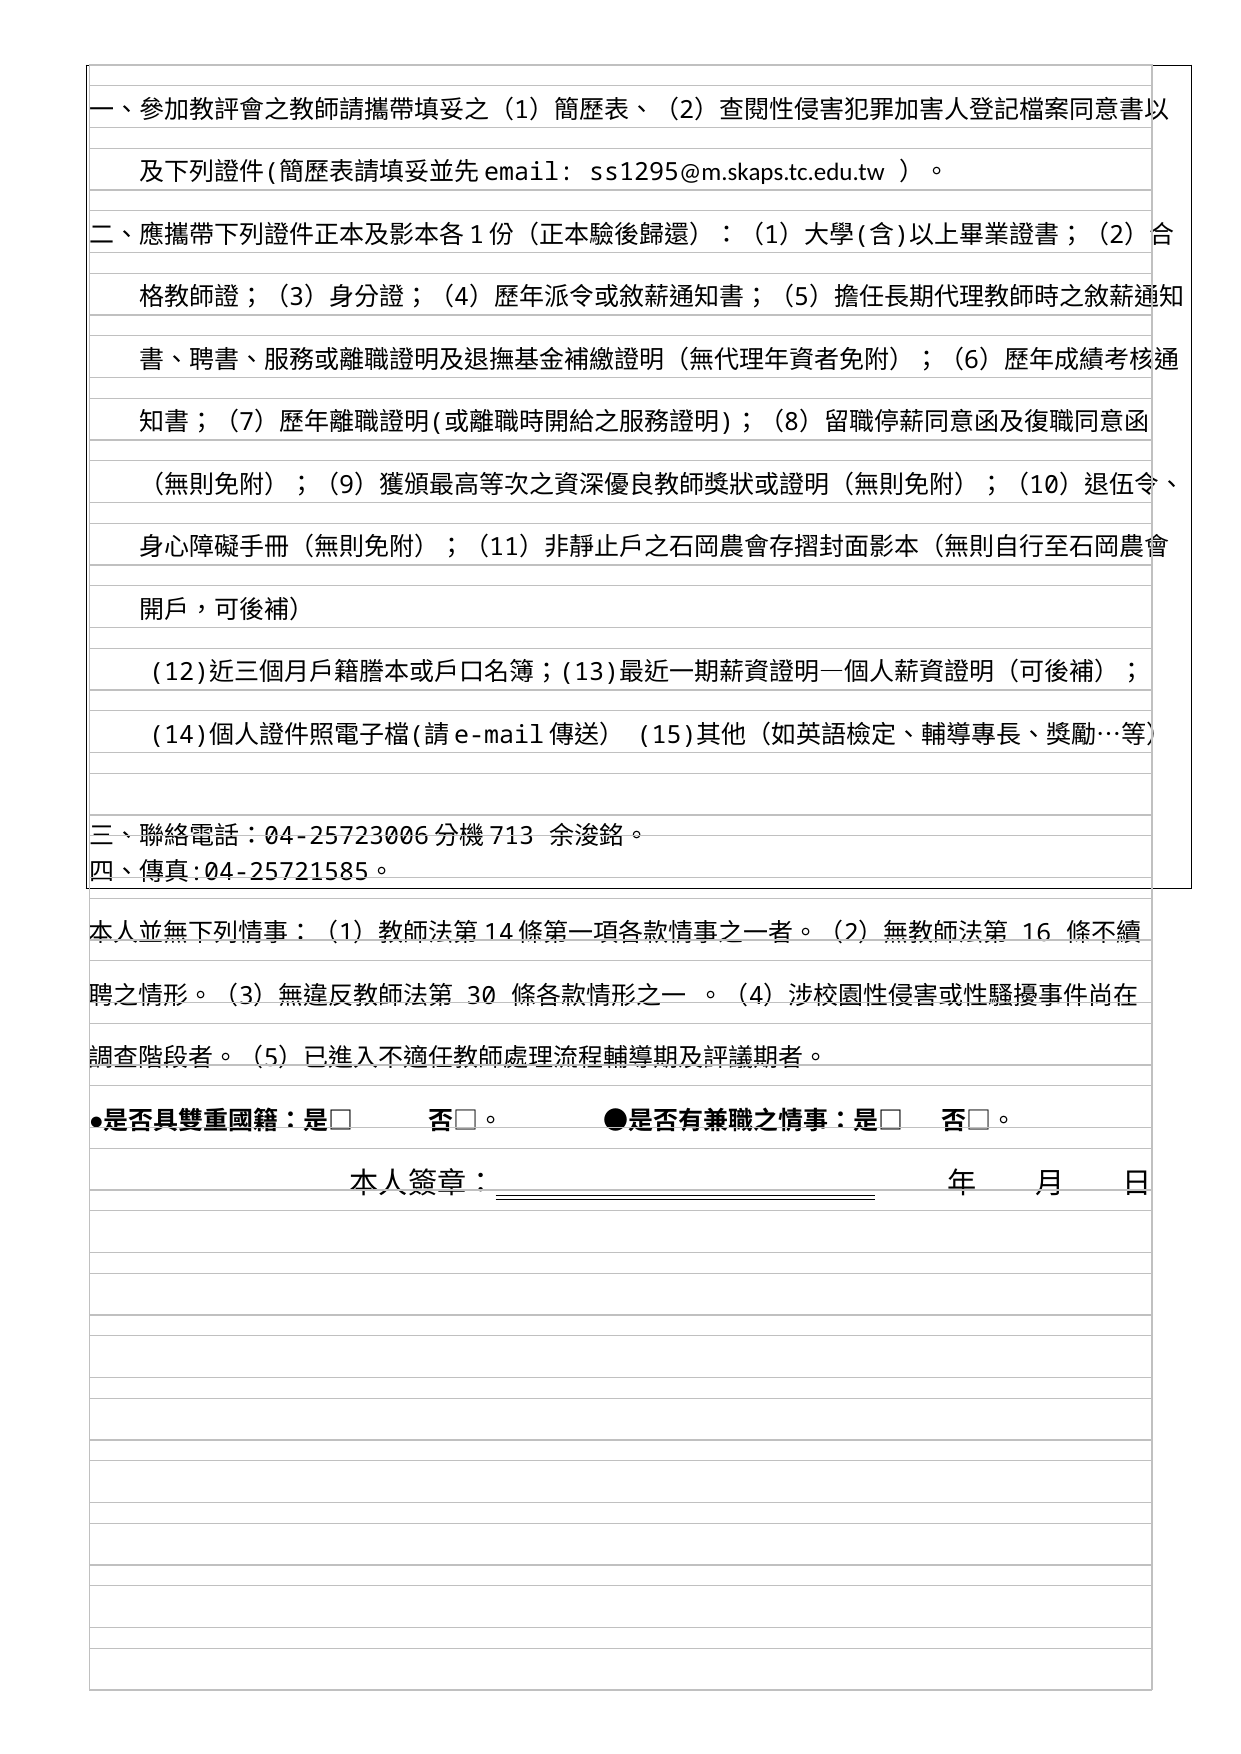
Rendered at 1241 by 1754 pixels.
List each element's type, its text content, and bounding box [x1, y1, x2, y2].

text 本人並無下列情事：（1）教師法第14條第一項各款情事之一者。（2）無教師法第 16 條不續聘之情形。（3）無違反教師法第 30 條各款情形之一 。（4）涉校園性侵害或性騷擾事件尚在調查階段者。（5）已進入不適任教師處理流程輔導期及評議期者。 [90, 941, 1151, 960]
text 本人簽章： 年 月 日 [90, 1139, 1151, 1148]
text 本人簽章： 年 月 日 [90, 1191, 1151, 1202]
text ●是否具雙重國籍：是□ 否□。 ●是否有兼職之情事：是□ 否□。 [90, 1086, 1151, 1127]
table_cell 一、參加教評會之教師請攜帶填妥之（1）簡歷表、（2）查閱性侵害犯罪加害人登記檔案同意書以及下列證件(簡歷表請填妥並先email: ss1295@m.skaps.tc.edu.tw ）。 二、應攜帶下列證件正本及影本各1份（正本驗後歸還）：（1）大學(含)以上畢業證書；（2）合格教師證；（3）身分證；（4）歷年派令或敘薪通知書；（5）擔任長期代理教師時之敘薪通知書、聘書、服務或離職證明及退撫基金補繳證明（無代理年資者免附）；（6）歷年成績考核通知書；（7）歷年離職證明(或離職時開給之服務證明)；（8）留職停薪同意函及復職同意函（無則免附）；（9）獲頒最高等次之資深優良教師獎狀或證明（無則免附）；（10）退伍令、身心障礙手冊（無則免附）；（11）非靜止戶之石岡農會存摺封面影本（無則自行至石岡農會開戶，可後補） (12)近三個月戶籍謄本或戶口名簿；(13)最近一期薪資證明—個人薪資證明（可後補）； (14)個人證件照電子檔(請e-mail傳送） (15)其他（如英語檢定、輔導專長、獎勵…等） 三、聯絡電話：04-25723006分機713 余浚銘。 四、傳真:04-25721585。 [90, 149, 1151, 189]
text 本人並無下列情事：（1）教師法第14條第一項各款情事之一者。（2）無教師法第 16 條不續聘之情形。（3）無違反教師法第 30 條各款情形之一 。（4）涉校園性侵害或性騷擾事件尚在調查階段者。（5）已進入不適任教師處理流程輔導期及評議期者。 [90, 899, 1151, 939]
text 本人簽章： 年 月 日 [90, 1149, 1151, 1189]
table_cell 一、參加教評會之教師請攜帶填妥之（1）簡歷表、（2）查閱性侵害犯罪加害人登記檔案同意書以及下列證件(簡歷表請填妥並先email: ss1295@m.skaps.tc.edu.tw ）。 二、應攜帶下列證件正本及影本各1份（正本驗後歸還）：（1）大學(含)以上畢業證書；（2）合格教師證；（3）身分證；（4）歷年派令或敘薪通知書；（5）擔任長期代理教師時之敘薪通知書、聘書、服務或離職證明及退撫基金補繳證明（無代理年資者免附）；（6）歷年成績考核通知書；（7）歷年離職證明(或離職時開給之服務證明)；（8）留職停薪同意函及復職同意函（無則免附）；（9）獲頒最高等次之資深優良教師獎狀或證明（無則免附）；（10）退伍令、身心障礙手冊（無則免附）；（11）非靜止戶之石岡農會存摺封面影本（無則自行至石岡農會開戶，可後補） (12)近三個月戶籍謄本或戶口名簿；(13)最近一期薪資證明—個人薪資證明（可後補）； (14)個人證件照電子檔(請e-mail傳送） (15)其他（如英語檢定、輔導專長、獎勵…等） 三、聯絡電話：04-25723006分機713 余浚銘。 四、傳真:04-25721585。 [90, 836, 1151, 877]
text 本人並無下列情事：（1）教師法第14條第一項各款情事之一者。（2）無教師法第 16 條不續聘之情形。（3）無違反教師法第 30 條各款情形之一 。（4）涉校園性侵害或性騷擾事件尚在調查階段者。（5）已進入不適任教師處理流程輔導期及評議期者。 [90, 961, 1151, 1002]
text ●是否具雙重國籍：是□ 否□。 ●是否有兼職之情事：是□ 否□。 [90, 1077, 1151, 1085]
table_cell 一、參加教評會之教師請攜帶填妥之（1）簡歷表、（2）查閱性侵害犯罪加害人登記檔案同意書以及下列證件(簡歷表請填妥並先email: ss1295@m.skaps.tc.edu.tw ）。 二、應攜帶下列證件正本及影本各1份（正本驗後歸還）：（1）大學(含)以上畢業證書；（2）合格教師證；（3）身分證；（4）歷年派令或敘薪通知書；（5）擔任長期代理教師時之敘薪通知書、聘書、服務或離職證明及退撫基金補繳證明（無代理年資者免附）；（6）歷年成績考核通知書；（7）歷年離職證明(或離職時開給之服務證明)；（8）留職停薪同意函及復職同意函（無則免附）；（9）獲頒最高等次之資深優良教師獎狀或證明（無則免附）；（10）退伍令、身心障礙手冊（無則免附）；（11）非靜止戶之石岡農會存摺封面影本（無則自行至石岡農會開戶，可後補） (12)近三個月戶籍謄本或戶口名簿；(13)最近一期薪資證明—個人薪資證明（可後補）； (14)個人證件照電子檔(請e-mail傳送） (15)其他（如英語檢定、輔導專長、獎勵…等） 三、聯絡電話：04-25723006分機713 余浚銘。 四、傳真:04-25721585。 [90, 628, 1151, 648]
table_cell 一、參加教評會之教師請攜帶填妥之（1）簡歷表、（2）查閱性侵害犯罪加害人登記檔案同意書以及下列證件(簡歷表請填妥並先email: ss1295@m.skaps.tc.edu.tw ）。 二、應攜帶下列證件正本及影本各1份（正本驗後歸還）：（1）大學(含)以上畢業證書；（2）合格教師證；（3）身分證；（4）歷年派令或敘薪通知書；（5）擔任長期代理教師時之敘薪通知書、聘書、服務或離職證明及退撫基金補繳證明（無代理年資者免附）；（6）歷年成績考核通知書；（7）歷年離職證明(或離職時開給之服務證明)；（8）留職停薪同意函及復職同意函（無則免附）；（9）獲頒最高等次之資深優良教師獎狀或證明（無則免附）；（10）退伍令、身心障礙手冊（無則免附）；（11）非靜止戶之石岡農會存摺封面影本（無則自行至石岡農會開戶，可後補） (12)近三個月戶籍謄本或戶口名簿；(13)最近一期薪資證明—個人薪資證明（可後補）； (14)個人證件照電子檔(請e-mail傳送） (15)其他（如英語檢定、輔導專長、獎勵…等） 三、聯絡電話：04-25723006分機713 余浚銘。 四、傳真:04-25721585。 [90, 566, 1151, 585]
table_cell 一、參加教評會之教師請攜帶填妥之（1）簡歷表、（2）查閱性侵害犯罪加害人登記檔案同意書以及下列證件(簡歷表請填妥並先email: ss1295@m.skaps.tc.edu.tw ）。 二、應攜帶下列證件正本及影本各1份（正本驗後歸還）：（1）大學(含)以上畢業證書；（2）合格教師證；（3）身分證；（4）歷年派令或敘薪通知書；（5）擔任長期代理教師時之敘薪通知書、聘書、服務或離職證明及退撫基金補繳證明（無代理年資者免附）；（6）歷年成績考核通知書；（7）歷年離職證明(或離職時開給之服務證明)；（8）留職停薪同意函及復職同意函（無則免附）；（9）獲頒最高等次之資深優良教師獎狀或證明（無則免附）；（10）退伍令、身心障礙手冊（無則免附）；（11）非靜止戶之石岡農會存摺封面影本（無則自行至石岡農會開戶，可後補） (12)近三個月戶籍謄本或戶口名簿；(13)最近一期薪資證明—個人薪資證明（可後補）； (14)個人證件照電子檔(請e-mail傳送） (15)其他（如英語檢定、輔導專長、獎勵…等） 三、聯絡電話：04-25723006分機713 余浚銘。 四、傳真:04-25721585。 [90, 753, 1151, 773]
table_cell 一、參加教評會之教師請攜帶填妥之（1）簡歷表、（2）查閱性侵害犯罪加害人登記檔案同意書以及下列證件(簡歷表請填妥並先email: ss1295@m.skaps.tc.edu.tw ）。 二、應攜帶下列證件正本及影本各1份（正本驗後歸還）：（1）大學(含)以上畢業證書；（2）合格教師證；（3）身分證；（4）歷年派令或敘薪通知書；（5）擔任長期代理教師時之敘薪通知書、聘書、服務或離職證明及退撫基金補繳證明（無代理年資者免附）；（6）歷年成績考核通知書；（7）歷年離職證明(或離職時開給之服務證明)；（8）留職停薪同意函及復職同意函（無則免附）；（9）獲頒最高等次之資深優良教師獎狀或證明（無則免附）；（10）退伍令、身心障礙手冊（無則免附）；（11）非靜止戶之石岡農會存摺封面影本（無則自行至石岡農會開戶，可後補） (12)近三個月戶籍謄本或戶口名簿；(13)最近一期薪資證明—個人薪資證明（可後補）； (14)個人證件照電子檔(請e-mail傳送） (15)其他（如英語檢定、輔導專長、獎勵…等） 三、聯絡電話：04-25723006分機713 余浚銘。 四、傳真:04-25721585。 [90, 128, 1151, 148]
text 本人並無下列情事：（1）教師法第14條第一項各款情事之一者。（2）無教師法第 16 條不續聘之情形。（3）無違反教師法第 30 條各款情形之一 。（4）涉校園性侵害或性騷擾事件尚在調查階段者。（5）已進入不適任教師處理流程輔導期及評議期者。 [90, 1066, 1151, 1077]
text 本人並無下列情事：（1）教師法第14條第一項各款情事之一者。（2）無教師法第 16 條不續聘之情形。（3）無違反教師法第 30 條各款情形之一 。（4）涉校園性侵害或性騷擾事件尚在調查階段者。（5）已進入不適任教師處理流程輔導期及評議期者。 [90, 1024, 1151, 1064]
table_cell 一、參加教評會之教師請攜帶填妥之（1）簡歷表、（2）查閱性侵害犯罪加害人登記檔案同意書以及下列證件(簡歷表請填妥並先email: ss1295@m.skaps.tc.edu.tw ）。 二、應攜帶下列證件正本及影本各1份（正本驗後歸還）：（1）大學(含)以上畢業證書；（2）合格教師證；（3）身分證；（4）歷年派令或敘薪通知書；（5）擔任長期代理教師時之敘薪通知書、聘書、服務或離職證明及退撫基金補繳證明（無代理年資者免附）；（6）歷年成績考核通知書；（7）歷年離職證明(或離職時開給之服務證明)；（8）留職停薪同意函及復職同意函（無則免附）；（9）獲頒最高等次之資深優良教師獎狀或證明（無則免附）；（10）退伍令、身心障礙手冊（無則免附）；（11）非靜止戶之石岡農會存摺封面影本（無則自行至石岡農會開戶，可後補） (12)近三個月戶籍謄本或戶口名簿；(13)最近一期薪資證明—個人薪資證明（可後補）； (14)個人證件照電子檔(請e-mail傳送） (15)其他（如英語檢定、輔導專長、獎勵…等） 三、聯絡電話：04-25723006分機713 余浚銘。 四、傳真:04-25721585。 [90, 378, 1151, 398]
table_cell 一、參加教評會之教師請攜帶填妥之（1）簡歷表、（2）查閱性侵害犯罪加害人登記檔案同意書以及下列證件(簡歷表請填妥並先email: ss1295@m.skaps.tc.edu.tw ）。 二、應攜帶下列證件正本及影本各1份（正本驗後歸還）：（1）大學(含)以上畢業證書；（2）合格教師證；（3）身分證；（4）歷年派令或敘薪通知書；（5）擔任長期代理教師時之敘薪通知書、聘書、服務或離職證明及退撫基金補繳證明（無代理年資者免附）；（6）歷年成績考核通知書；（7）歷年離職證明(或離職時開給之服務證明)；（8）留職停薪同意函及復職同意函（無則免附）；（9）獲頒最高等次之資深優良教師獎狀或證明（無則免附）；（10）退伍令、身心障礙手冊（無則免附）；（11）非靜止戶之石岡農會存摺封面影本（無則自行至石岡農會開戶，可後補） (12)近三個月戶籍謄本或戶口名簿；(13)最近一期薪資證明—個人薪資證明（可後補）； (14)個人證件照電子檔(請e-mail傳送） (15)其他（如英語檢定、輔導專長、獎勵…等） 三、聯絡電話：04-25723006分機713 余浚銘。 四、傳真:04-25721585。 [90, 586, 1151, 627]
table_cell 一、參加教評會之教師請攜帶填妥之（1）簡歷表、（2）查閱性侵害犯罪加害人登記檔案同意書以及下列證件(簡歷表請填妥並先email: ss1295@m.skaps.tc.edu.tw ）。 二、應攜帶下列證件正本及影本各1份（正本驗後歸還）：（1）大學(含)以上畢業證書；（2）合格教師證；（3）身分證；（4）歷年派令或敘薪通知書；（5）擔任長期代理教師時之敘薪通知書、聘書、服務或離職證明及退撫基金補繳證明（無代理年資者免附）；（6）歷年成績考核通知書；（7）歷年離職證明(或離職時開給之服務證明)；（8）留職停薪同意函及復職同意函（無則免附）；（9）獲頒最高等次之資深優良教師獎狀或證明（無則免附）；（10）退伍令、身心障礙手冊（無則免附）；（11）非靜止戶之石岡農會存摺封面影本（無則自行至石岡農會開戶，可後補） (12)近三個月戶籍謄本或戶口名簿；(13)最近一期薪資證明—個人薪資證明（可後補）； (14)個人證件照電子檔(請e-mail傳送） (15)其他（如英語檢定、輔導專長、獎勵…等） 三、聯絡電話：04-25723006分機713 余浚銘。 四、傳真:04-25721585。 [90, 816, 1151, 835]
text ●是否具雙重國籍：是□ 否□。 ●是否有兼職之情事：是□ 否□。 [90, 1128, 1151, 1139]
table_cell 一、參加教評會之教師請攜帶填妥之（1）簡歷表、（2）查閱性侵害犯罪加害人登記檔案同意書以及下列證件(簡歷表請填妥並先email: ss1295@m.skaps.tc.edu.tw ）。 二、應攜帶下列證件正本及影本各1份（正本驗後歸還）：（1）大學(含)以上畢業證書；（2）合格教師證；（3）身分證；（4）歷年派令或敘薪通知書；（5）擔任長期代理教師時之敘薪通知書、聘書、服務或離職證明及退撫基金補繳證明（無代理年資者免附）；（6）歷年成績考核通知書；（7）歷年離職證明(或離職時開給之服務證明)；（8）留職停薪同意函及復職同意函（無則免附）；（9）獲頒最高等次之資深優良教師獎狀或證明（無則免附）；（10）退伍令、身心障礙手冊（無則免附）；（11）非靜止戶之石岡農會存摺封面影本（無則自行至石岡農會開戶，可後補） (12)近三個月戶籍謄本或戶口名簿；(13)最近一期薪資證明—個人薪資證明（可後補）； (14)個人證件照電子檔(請e-mail傳送） (15)其他（如英語檢定、輔導專長、獎勵…等） 三、聯絡電話：04-25723006分機713 余浚銘。 四、傳真:04-25721585。 [90, 211, 1151, 252]
table_cell 一、參加教評會之教師請攜帶填妥之（1）簡歷表、（2）查閱性侵害犯罪加害人登記檔案同意書以及下列證件(簡歷表請填妥並先email: ss1295@m.skaps.tc.edu.tw ）。 二、應攜帶下列證件正本及影本各1份（正本驗後歸還）：（1）大學(含)以上畢業證書；（2）合格教師證；（3）身分證；（4）歷年派令或敘薪通知書；（5）擔任長期代理教師時之敘薪通知書、聘書、服務或離職證明及退撫基金補繳證明（無代理年資者免附）；（6）歷年成績考核通知書；（7）歷年離職證明(或離職時開給之服務證明)；（8）留職停薪同意函及復職同意函（無則免附）；（9）獲頒最高等次之資深優良教師獎狀或證明（無則免附）；（10）退伍令、身心障礙手冊（無則免附）；（11）非靜止戶之石岡農會存摺封面影本（無則自行至石岡農會開戶，可後補） (12)近三個月戶籍謄本或戶口名簿；(13)最近一期薪資證明—個人薪資證明（可後補）； (14)個人證件照電子檔(請e-mail傳送） (15)其他（如英語檢定、輔導專長、獎勵…等） 三、聯絡電話：04-25723006分機713 余浚銘。 四、傳真:04-25721585。 [90, 336, 1151, 377]
table_cell 一、參加教評會之教師請攜帶填妥之（1）簡歷表、（2）查閱性侵害犯罪加害人登記檔案同意書以及下列證件(簡歷表請填妥並先email: ss1295@m.skaps.tc.edu.tw ）。 二、應攜帶下列證件正本及影本各1份（正本驗後歸還）：（1）大學(含)以上畢業證書；（2）合格教師證；（3）身分證；（4）歷年派令或敘薪通知書；（5）擔任長期代理教師時之敘薪通知書、聘書、服務或離職證明及退撫基金補繳證明（無代理年資者免附）；（6）歷年成績考核通知書；（7）歷年離職證明(或離職時開給之服務證明)；（8）留職停薪同意函及復職同意函（無則免附）；（9）獲頒最高等次之資深優良教師獎狀或證明（無則免附）；（10）退伍令、身心障礙手冊（無則免附）；（11）非靜止戶之石岡農會存摺封面影本（無則自行至石岡農會開戶，可後補） (12)近三個月戶籍謄本或戶口名簿；(13)最近一期薪資證明—個人薪資證明（可後補）； (14)個人證件照電子檔(請e-mail傳送） (15)其他（如英語檢定、輔導專長、獎勵…等） 三、聯絡電話：04-25723006分機713 余浚銘。 四、傳真:04-25721585。 [90, 524, 1151, 564]
table_cell 一、參加教評會之教師請攜帶填妥之（1）簡歷表、（2）查閱性侵害犯罪加害人登記檔案同意書以及下列證件(簡歷表請填妥並先email: ss1295@m.skaps.tc.edu.tw ）。 二、應攜帶下列證件正本及影本各1份（正本驗後歸還）：（1）大學(含)以上畢業證書；（2）合格教師證；（3）身分證；（4）歷年派令或敘薪通知書；（5）擔任長期代理教師時之敘薪通知書、聘書、服務或離職證明及退撫基金補繳證明（無代理年資者免附）；（6）歷年成績考核通知書；（7）歷年離職證明(或離職時開給之服務證明)；（8）留職停薪同意函及復職同意函（無則免附）；（9）獲頒最高等次之資深優良教師獎狀或證明（無則免附）；（10）退伍令、身心障礙手冊（無則免附）；（11）非靜止戶之石岡農會存摺封面影本（無則自行至石岡農會開戶，可後補） (12)近三個月戶籍謄本或戶口名簿；(13)最近一期薪資證明—個人薪資證明（可後補）； (14)個人證件照電子檔(請e-mail傳送） (15)其他（如英語檢定、輔導專長、獎勵…等） 三、聯絡電話：04-25723006分機713 余浚銘。 四、傳真:04-25721585。 [90, 191, 1151, 210]
text 本人並無下列情事：（1）教師法第14條第一項各款情事之一者。（2）無教師法第 16 條不續聘之情形。（3）無違反教師法第 30 條各款情形之一 。（4）涉校園性侵害或性騷擾事件尚在調查階段者。（5）已進入不適任教師處理流程輔導期及評議期者。 [90, 889, 1151, 898]
table_cell 一、參加教評會之教師請攜帶填妥之（1）簡歷表、（2）查閱性侵害犯罪加害人登記檔案同意書以及下列證件(簡歷表請填妥並先email: ss1295@m.skaps.tc.edu.tw ）。 二、應攜帶下列證件正本及影本各1份（正本驗後歸還）：（1）大學(含)以上畢業證書；（2）合格教師證；（3）身分證；（4）歷年派令或敘薪通知書；（5）擔任長期代理教師時之敘薪通知書、聘書、服務或離職證明及退撫基金補繳證明（無代理年資者免附）；（6）歷年成績考核通知書；（7）歷年離職證明(或離職時開給之服務證明)；（8）留職停薪同意函及復職同意函（無則免附）；（9）獲頒最高等次之資深優良教師獎狀或證明（無則免附）；（10）退伍令、身心障礙手冊（無則免附）；（11）非靜止戶之石岡農會存摺封面影本（無則自行至石岡農會開戶，可後補） (12)近三個月戶籍謄本或戶口名簿；(13)最近一期薪資證明—個人薪資證明（可後補）； (14)個人證件照電子檔(請e-mail傳送） (15)其他（如英語檢定、輔導專長、獎勵…等） 三、聯絡電話：04-25723006分機713 余浚銘。 四、傳真:04-25721585。 [90, 878, 1151, 888]
table_cell 一、參加教評會之教師請攜帶填妥之（1）簡歷表、（2）查閱性侵害犯罪加害人登記檔案同意書以及下列證件(簡歷表請填妥並先email: ss1295@m.skaps.tc.edu.tw ）。 二、應攜帶下列證件正本及影本各1份（正本驗後歸還）：（1）大學(含)以上畢業證書；（2）合格教師證；（3）身分證；（4）歷年派令或敘薪通知書；（5）擔任長期代理教師時之敘薪通知書、聘書、服務或離職證明及退撫基金補繳證明（無代理年資者免附）；（6）歷年成績考核通知書；（7）歷年離職證明(或離職時開給之服務證明)；（8）留職停薪同意函及復職同意函（無則免附）；（9）獲頒最高等次之資深優良教師獎狀或證明（無則免附）；（10）退伍令、身心障礙手冊（無則免附）；（11）非靜止戶之石岡農會存摺封面影本（無則自行至石岡農會開戶，可後補） (12)近三個月戶籍謄本或戶口名簿；(13)最近一期薪資證明—個人薪資證明（可後補）； (14)個人證件照電子檔(請e-mail傳送） (15)其他（如英語檢定、輔導專長、獎勵…等） 三、聯絡電話：04-25723006分機713 余浚銘。 四、傳真:04-25721585。 [90, 441, 1151, 460]
table_cell 一、參加教評會之教師請攜帶填妥之（1）簡歷表、（2）查閱性侵害犯罪加害人登記檔案同意書以及下列證件(簡歷表請填妥並先email: ss1295@m.skaps.tc.edu.tw ）。 二、應攜帶下列證件正本及影本各1份（正本驗後歸還）：（1）大學(含)以上畢業證書；（2）合格教師證；（3）身分證；（4）歷年派令或敘薪通知書；（5）擔任長期代理教師時之敘薪通知書、聘書、服務或離職證明及退撫基金補繳證明（無代理年資者免附）；（6）歷年成績考核通知書；（7）歷年離職證明(或離職時開給之服務證明)；（8）留職停薪同意函及復職同意函（無則免附）；（9）獲頒最高等次之資深優良教師獎狀或證明（無則免附）；（10）退伍令、身心障礙手冊（無則免附）；（11）非靜止戶之石岡農會存摺封面影本（無則自行至石岡農會開戶，可後補） (12)近三個月戶籍謄本或戶口名簿；(13)最近一期薪資證明—個人薪資證明（可後補）； (14)個人證件照電子檔(請e-mail傳送） (15)其他（如英語檢定、輔導專長、獎勵…等） 三、聯絡電話：04-25723006分機713 余浚銘。 四、傳真:04-25721585。 [90, 691, 1151, 710]
table_cell 一、參加教評會之教師請攜帶填妥之（1）簡歷表、（2）查閱性侵害犯罪加害人登記檔案同意書以及下列證件(簡歷表請填妥並先email: ss1295@m.skaps.tc.edu.tw ）。 二、應攜帶下列證件正本及影本各1份（正本驗後歸還）：（1）大學(含)以上畢業證書；（2）合格教師證；（3）身分證；（4）歷年派令或敘薪通知書；（5）擔任長期代理教師時之敘薪通知書、聘書、服務或離職證明及退撫基金補繳證明（無代理年資者免附）；（6）歷年成績考核通知書；（7）歷年離職證明(或離職時開給之服務證明)；（8）留職停薪同意函及復職同意函（無則免附）；（9）獲頒最高等次之資深優良教師獎狀或證明（無則免附）；（10）退伍令、身心障礙手冊（無則免附）；（11）非靜止戶之石岡農會存摺封面影本（無則自行至石岡農會開戶，可後補） (12)近三個月戶籍謄本或戶口名簿；(13)最近一期薪資證明—個人薪資證明（可後補）； (14)個人證件照電子檔(請e-mail傳送） (15)其他（如英語檢定、輔導專長、獎勵…等） 三、聯絡電話：04-25723006分機713 余浚銘。 四、傳真:04-25721585。 [90, 274, 1151, 314]
table_cell 一、參加教評會之教師請攜帶填妥之（1）簡歷表、（2）查閱性侵害犯罪加害人登記檔案同意書以及下列證件(簡歷表請填妥並先email: ss1295@m.skaps.tc.edu.tw ）。 二、應攜帶下列證件正本及影本各1份（正本驗後歸還）：（1）大學(含)以上畢業證書；（2）合格教師證；（3）身分證；（4）歷年派令或敘薪通知書；（5）擔任長期代理教師時之敘薪通知書、聘書、服務或離職證明及退撫基金補繳證明（無代理年資者免附）；（6）歷年成績考核通知書；（7）歷年離職證明(或離職時開給之服務證明)；（8）留職停薪同意函及復職同意函（無則免附）；（9）獲頒最高等次之資深優良教師獎狀或證明（無則免附）；（10）退伍令、身心障礙手冊（無則免附）；（11）非靜止戶之石岡農會存摺封面影本（無則自行至石岡農會開戶，可後補） (12)近三個月戶籍謄本或戶口名簿；(13)最近一期薪資證明—個人薪資證明（可後補）； (14)個人證件照電子檔(請e-mail傳送） (15)其他（如英語檢定、輔導專長、獎勵…等） 三、聯絡電話：04-25723006分機713 余浚銘。 四、傳真:04-25721585。 [90, 86, 1151, 127]
table_cell 一、參加教評會之教師請攜帶填妥之（1）簡歷表、（2）查閱性侵害犯罪加害人登記檔案同意書以及下列證件(簡歷表請填妥並先email: ss1295@m.skaps.tc.edu.tw ）。 二、應攜帶下列證件正本及影本各1份（正本驗後歸還）：（1）大學(含)以上畢業證書；（2）合格教師證；（3）身分證；（4）歷年派令或敘薪通知書；（5）擔任長期代理教師時之敘薪通知書、聘書、服務或離職證明及退撫基金補繳證明（無代理年資者免附）；（6）歷年成績考核通知書；（7）歷年離職證明(或離職時開給之服務證明)；（8）留職停薪同意函及復職同意函（無則免附）；（9）獲頒最高等次之資深優良教師獎狀或證明（無則免附）；（10）退伍令、身心障礙手冊（無則免附）；（11）非靜止戶之石岡農會存摺封面影本（無則自行至石岡農會開戶，可後補） (12)近三個月戶籍謄本或戶口名簿；(13)最近一期薪資證明—個人薪資證明（可後補）； (14)個人證件照電子檔(請e-mail傳送） (15)其他（如英語檢定、輔導專長、獎勵…等） 三、聯絡電話：04-25723006分機713 余浚銘。 四、傳真:04-25721585。 [90, 503, 1151, 523]
table_cell 一、參加教評會之教師請攜帶填妥之（1）簡歷表、（2）查閱性侵害犯罪加害人登記檔案同意書以及下列證件(簡歷表請填妥並先email: ss1295@m.skaps.tc.edu.tw ）。 二、應攜帶下列證件正本及影本各1份（正本驗後歸還）：（1）大學(含)以上畢業證書；（2）合格教師證；（3）身分證；（4）歷年派令或敘薪通知書；（5）擔任長期代理教師時之敘薪通知書、聘書、服務或離職證明及退撫基金補繳證明（無代理年資者免附）；（6）歷年成績考核通知書；（7）歷年離職證明(或離職時開給之服務證明)；（8）留職停薪同意函及復職同意函（無則免附）；（9）獲頒最高等次之資深優良教師獎狀或證明（無則免附）；（10）退伍令、身心障礙手冊（無則免附）；（11）非靜止戶之石岡農會存摺封面影本（無則自行至石岡農會開戶，可後補） (12)近三個月戶籍謄本或戶口名簿；(13)最近一期薪資證明—個人薪資證明（可後補）； (14)個人證件照電子檔(請e-mail傳送） (15)其他（如英語檢定、輔導專長、獎勵…等） 三、聯絡電話：04-25723006分機713 余浚銘。 四、傳真:04-25721585。 [90, 711, 1151, 752]
table_cell 一、參加教評會之教師請攜帶填妥之（1）簡歷表、（2）查閱性侵害犯罪加害人登記檔案同意書以及下列證件(簡歷表請填妥並先email: ss1295@m.skaps.tc.edu.tw ）。 二、應攜帶下列證件正本及影本各1份（正本驗後歸還）：（1）大學(含)以上畢業證書；（2）合格教師證；（3）身分證；（4）歷年派令或敘薪通知書；（5）擔任長期代理教師時之敘薪通知書、聘書、服務或離職證明及退撫基金補繳證明（無代理年資者免附）；（6）歷年成績考核通知書；（7）歷年離職證明(或離職時開給之服務證明)；（8）留職停薪同意函及復職同意函（無則免附）；（9）獲頒最高等次之資深優良教師獎狀或證明（無則免附）；（10）退伍令、身心障礙手冊（無則免附）；（11）非靜止戶之石岡農會存摺封面影本（無則自行至石岡農會開戶，可後補） (12)近三個月戶籍謄本或戶口名簿；(13)最近一期薪資證明—個人薪資證明（可後補）； (14)個人證件照電子檔(請e-mail傳送） (15)其他（如英語檢定、輔導專長、獎勵…等） 三、聯絡電話：04-25723006分機713 余浚銘。 四、傳真:04-25721585。 [90, 399, 1151, 439]
table_cell 一、參加教評會之教師請攜帶填妥之（1）簡歷表、（2）查閱性侵害犯罪加害人登記檔案同意書以及下列證件(簡歷表請填妥並先email: ss1295@m.skaps.tc.edu.tw ）。 二、應攜帶下列證件正本及影本各1份（正本驗後歸還）：（1）大學(含)以上畢業證書；（2）合格教師證；（3）身分證；（4）歷年派令或敘薪通知書；（5）擔任長期代理教師時之敘薪通知書、聘書、服務或離職證明及退撫基金補繳證明（無代理年資者免附）；（6）歷年成績考核通知書；（7）歷年離職證明(或離職時開給之服務證明)；（8）留職停薪同意函及復職同意函（無則免附）；（9）獲頒最高等次之資深優良教師獎狀或證明（無則免附）；（10）退伍令、身心障礙手冊（無則免附）；（11）非靜止戶之石岡農會存摺封面影本（無則自行至石岡農會開戶，可後補） (12)近三個月戶籍謄本或戶口名簿；(13)最近一期薪資證明—個人薪資證明（可後補）； (14)個人證件照電子檔(請e-mail傳送） (15)其他（如英語檢定、輔導專長、獎勵…等） 三、聯絡電話：04-25723006分機713 余浚銘。 四、傳真:04-25721585。 [90, 649, 1151, 689]
table_cell 一、參加教評會之教師請攜帶填妥之（1）簡歷表、（2）查閱性侵害犯罪加害人登記檔案同意書以及下列證件(簡歷表請填妥並先email: ss1295@m.skaps.tc.edu.tw ）。 二、應攜帶下列證件正本及影本各1份（正本驗後歸還）：（1）大學(含)以上畢業證書；（2）合格教師證；（3）身分證；（4）歷年派令或敘薪通知書；（5）擔任長期代理教師時之敘薪通知書、聘書、服務或離職證明及退撫基金補繳證明（無代理年資者免附）；（6）歷年成績考核通知書；（7）歷年離職證明(或離職時開給之服務證明)；（8）留職停薪同意函及復職同意函（無則免附）；（9）獲頒最高等次之資深優良教師獎狀或證明（無則免附）；（10）退伍令、身心障礙手冊（無則免附）；（11）非靜止戶之石岡農會存摺封面影本（無則自行至石岡農會開戶，可後補） (12)近三個月戶籍謄本或戶口名簿；(13)最近一期薪資證明—個人薪資證明（可後補）； (14)個人證件照電子檔(請e-mail傳送） (15)其他（如英語檢定、輔導專長、獎勵…等） 三、聯絡電話：04-25723006分機713 余浚銘。 四、傳真:04-25721585。 [90, 316, 1151, 335]
table_cell 一、參加教評會之教師請攜帶填妥之（1）簡歷表、（2）查閱性侵害犯罪加害人登記檔案同意書以及下列證件(簡歷表請填妥並先email: ss1295@m.skaps.tc.edu.tw ）。 二、應攜帶下列證件正本及影本各1份（正本驗後歸還）：（1）大學(含)以上畢業證書；（2）合格教師證；（3）身分證；（4）歷年派令或敘薪通知書；（5）擔任長期代理教師時之敘薪通知書、聘書、服務或離職證明及退撫基金補繳證明（無代理年資者免附）；（6）歷年成績考核通知書；（7）歷年離職證明(或離職時開給之服務證明)；（8）留職停薪同意函及復職同意函（無則免附）；（9）獲頒最高等次之資深優良教師獎狀或證明（無則免附）；（10）退伍令、身心障礙手冊（無則免附）；（11）非靜止戶之石岡農會存摺封面影本（無則自行至石岡農會開戶，可後補） (12)近三個月戶籍謄本或戶口名簿；(13)最近一期薪資證明—個人薪資證明（可後補）； (14)個人證件照電子檔(請e-mail傳送） (15)其他（如英語檢定、輔導專長、獎勵…等） 三、聯絡電話：04-25723006分機713 余浚銘。 四、傳真:04-25721585。 [90, 66, 1151, 85]
table_cell 一、參加教評會之教師請攜帶填妥之（1）簡歷表、（2）查閱性侵害犯罪加害人登記檔案同意書以及下列證件(簡歷表請填妥並先email: ss1295@m.skaps.tc.edu.tw ）。 二、應攜帶下列證件正本及影本各1份（正本驗後歸還）：（1）大學(含)以上畢業證書；（2）合格教師證；（3）身分證；（4）歷年派令或敘薪通知書；（5）擔任長期代理教師時之敘薪通知書、聘書、服務或離職證明及退撫基金補繳證明（無代理年資者免附）；（6）歷年成績考核通知書；（7）歷年離職證明(或離職時開給之服務證明)；（8）留職停薪同意函及復職同意函（無則免附）；（9）獲頒最高等次之資深優良教師獎狀或證明（無則免附）；（10）退伍令、身心障礙手冊（無則免附）；（11）非靜止戶之石岡農會存摺封面影本（無則自行至石岡農會開戶，可後補） (12)近三個月戶籍謄本或戶口名簿；(13)最近一期薪資證明—個人薪資證明（可後補）； (14)個人證件照電子檔(請e-mail傳送） (15)其他（如英語檢定、輔導專長、獎勵…等） 三、聯絡電話：04-25723006分機713 余浚銘。 四、傳真:04-25721585。 [90, 774, 1151, 814]
text 本人並無下列情事：（1）教師法第14條第一項各款情事之一者。（2）無教師法第 16 條不續聘之情形。（3）無違反教師法第 30 條各款情形之一 。（4）涉校園性侵害或性騷擾事件尚在調查階段者。（5）已進入不適任教師處理流程輔導期及評議期者。 [90, 1003, 1151, 1023]
table_cell 一、參加教評會之教師請攜帶填妥之（1）簡歷表、（2）查閱性侵害犯罪加害人登記檔案同意書以及下列證件(簡歷表請填妥並先email: ss1295@m.skaps.tc.edu.tw ）。 二、應攜帶下列證件正本及影本各1份（正本驗後歸還）：（1）大學(含)以上畢業證書；（2）合格教師證；（3）身分證；（4）歷年派令或敘薪通知書；（5）擔任長期代理教師時之敘薪通知書、聘書、服務或離職證明及退撫基金補繳證明（無代理年資者免附）；（6）歷年成績考核通知書；（7）歷年離職證明(或離職時開給之服務證明)；（8）留職停薪同意函及復職同意函（無則免附）；（9）獲頒最高等次之資深優良教師獎狀或證明（無則免附）；（10）退伍令、身心障礙手冊（無則免附）；（11）非靜止戶之石岡農會存摺封面影本（無則自行至石岡農會開戶，可後補） (12)近三個月戶籍謄本或戶口名簿；(13)最近一期薪資證明—個人薪資證明（可後補）； (14)個人證件照電子檔(請e-mail傳送） (15)其他（如英語檢定、輔導專長、獎勵…等） 三、聯絡電話：04-25723006分機713 余浚銘。 四、傳真:04-25721585。 [90, 461, 1151, 502]
table_cell 一、參加教評會之教師請攜帶填妥之（1）簡歷表、（2）查閱性侵害犯罪加害人登記檔案同意書以及下列證件(簡歷表請填妥並先email: ss1295@m.skaps.tc.edu.tw ）。 二、應攜帶下列證件正本及影本各1份（正本驗後歸還）：（1）大學(含)以上畢業證書；（2）合格教師證；（3）身分證；（4）歷年派令或敘薪通知書；（5）擔任長期代理教師時之敘薪通知書、聘書、服務或離職證明及退撫基金補繳證明（無代理年資者免附）；（6）歷年成績考核通知書；（7）歷年離職證明(或離職時開給之服務證明)；（8）留職停薪同意函及復職同意函（無則免附）；（9）獲頒最高等次之資深優良教師獎狀或證明（無則免附）；（10）退伍令、身心障礙手冊（無則免附）；（11）非靜止戶之石岡農會存摺封面影本（無則自行至石岡農會開戶，可後補） (12)近三個月戶籍謄本或戶口名簿；(13)最近一期薪資證明—個人薪資證明（可後補）； (14)個人證件照電子檔(請e-mail傳送） (15)其他（如英語檢定、輔導專長、獎勵…等） 三、聯絡電話：04-25723006分機713 余浚銘。 四、傳真:04-25721585。 [1153, 66, 1191, 888]
table_cell 一、參加教評會之教師請攜帶填妥之（1）簡歷表、（2）查閱性侵害犯罪加害人登記檔案同意書以及下列證件(簡歷表請填妥並先email: ss1295@m.skaps.tc.edu.tw ）。 二、應攜帶下列證件正本及影本各1份（正本驗後歸還）：（1）大學(含)以上畢業證書；（2）合格教師證；（3）身分證；（4）歷年派令或敘薪通知書；（5）擔任長期代理教師時之敘薪通知書、聘書、服務或離職證明及退撫基金補繳證明（無代理年資者免附）；（6）歷年成績考核通知書；（7）歷年離職證明(或離職時開給之服務證明)；（8）留職停薪同意函及復職同意函（無則免附）；（9）獲頒最高等次之資深優良教師獎狀或證明（無則免附）；（10）退伍令、身心障礙手冊（無則免附）；（11）非靜止戶之石岡農會存摺封面影本（無則自行至石岡農會開戶，可後補） (12)近三個月戶籍謄本或戶口名簿；(13)最近一期薪資證明—個人薪資證明（可後補）； (14)個人證件照電子檔(請e-mail傳送） (15)其他（如英語檢定、輔導專長、獎勵…等） 三、聯絡電話：04-25723006分機713 余浚銘。 四、傳真:04-25721585。 [90, 253, 1151, 273]
